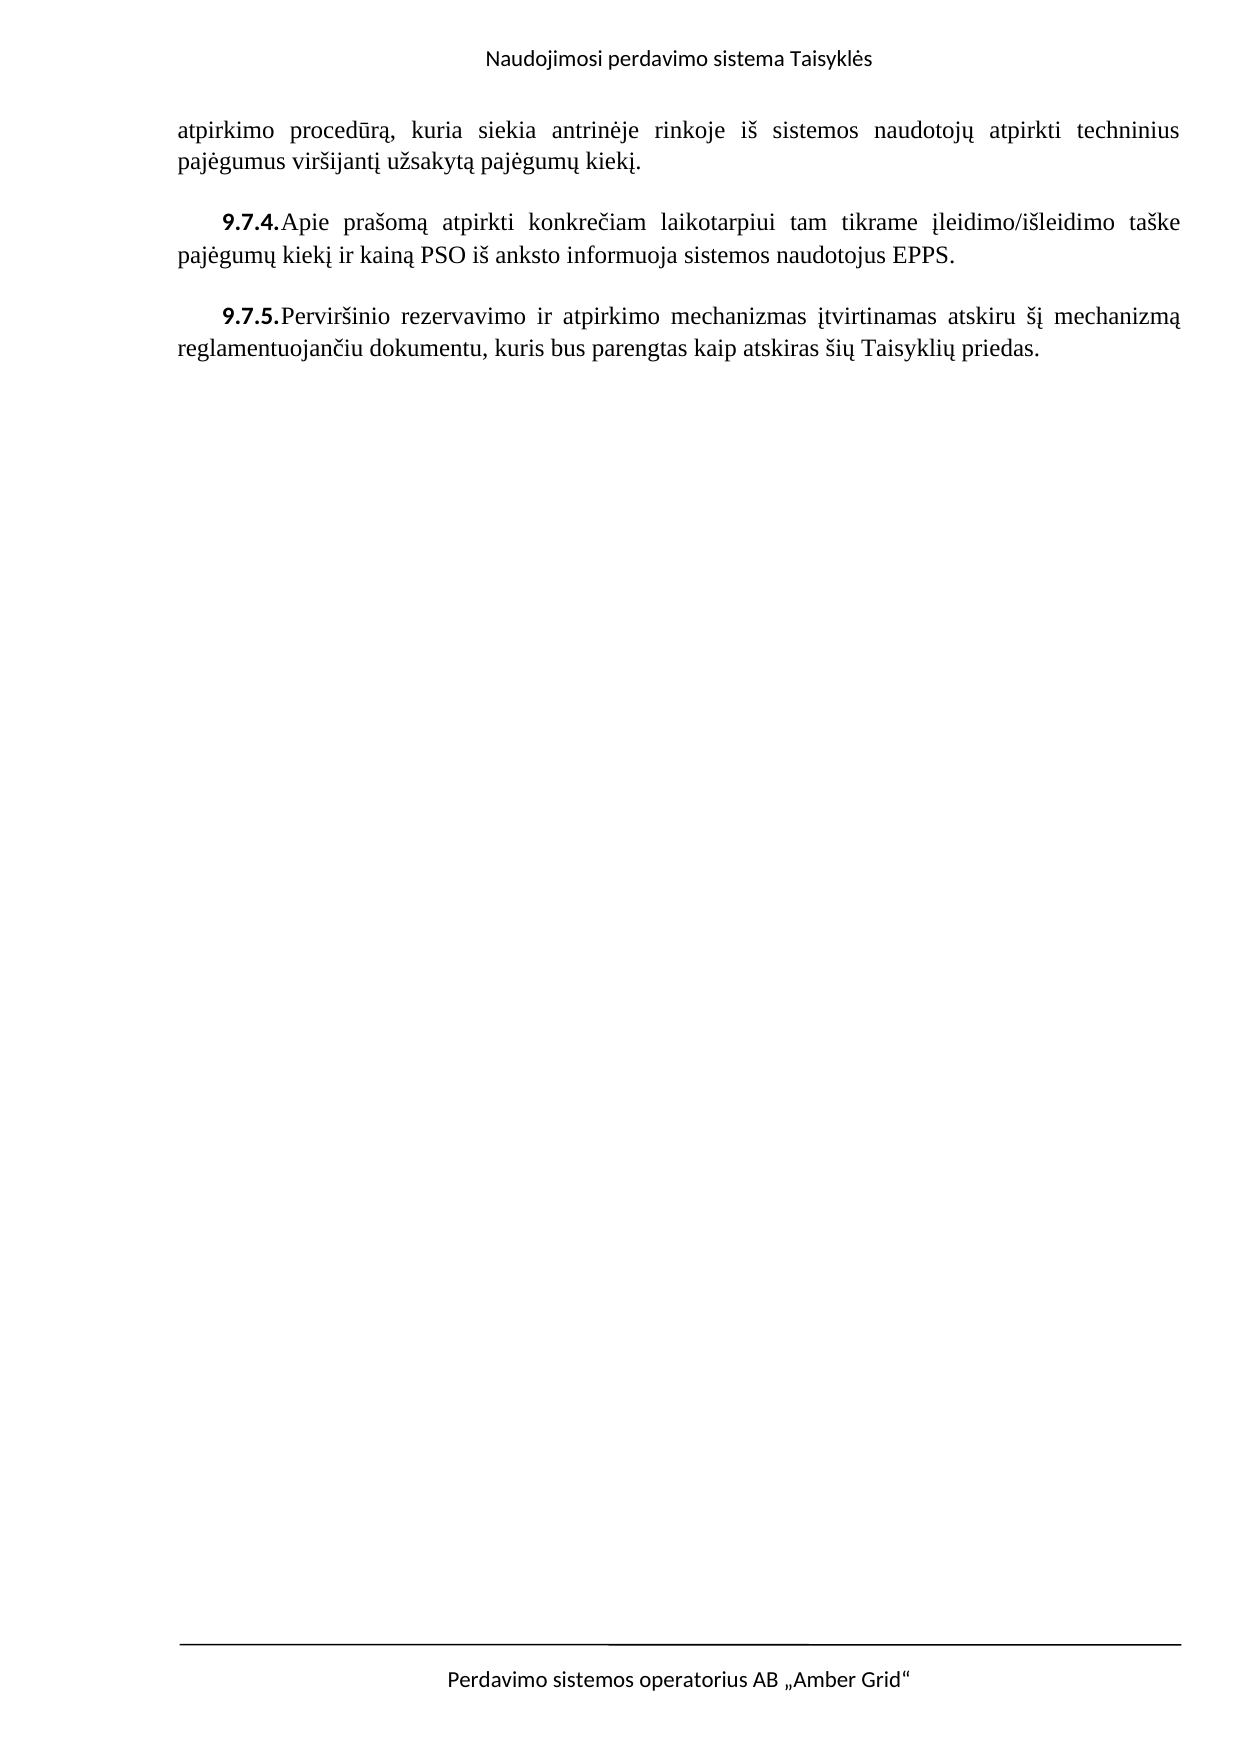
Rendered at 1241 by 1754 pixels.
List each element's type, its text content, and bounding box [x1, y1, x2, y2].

text atpirkimo procedūrą, kuria siekia antrinėje rinkoje iš sistemos naudotojų atpirkti techninius pajėgumus viršijantį užsakytą pajėgumų kiekį. [177, 115, 1181, 175]
text 9.7.4. Apie prašomą atpirkti konkrečiam laikotarpiui tam tikrame įleidimo/išleidimo taške pajėgumų kiekį ir kainą PSO iš anksto informuoja sistemos naudotojus EPPS. [177, 207, 1181, 269]
text 9.7.5. Perviršinio rezervavimo ir atpirkimo mechanizmas įtvirtinamas atskiru šį mechanizmą reglamentuojančiu dokumentu, kuris bus parengtas kaip atskiras šių Taisyklių priedas. [177, 300, 1181, 362]
